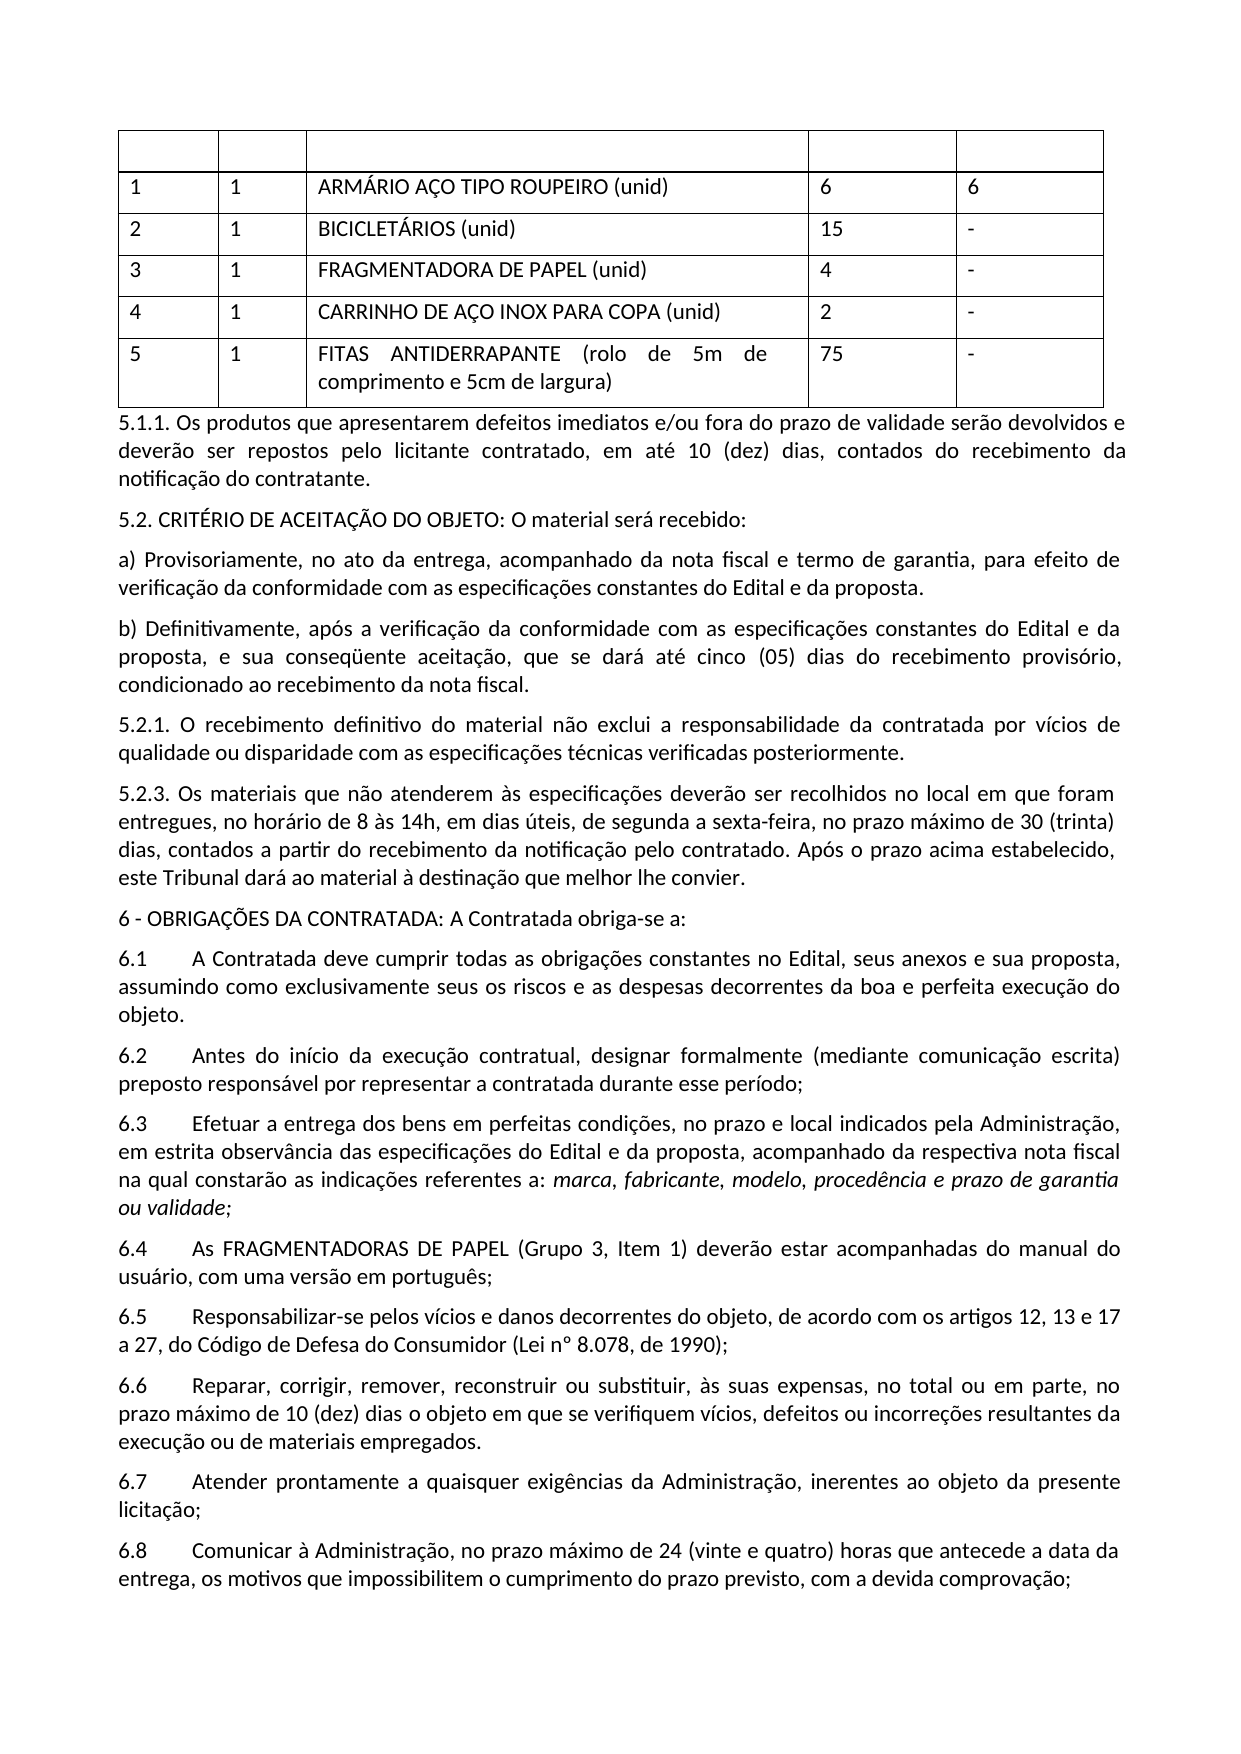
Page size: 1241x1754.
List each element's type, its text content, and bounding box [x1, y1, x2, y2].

table_cell - [957, 339, 1103, 407]
list A Contratada deve cumprir todas as obrigações constantes no Edital, seus anexos e sua proposta, assumindo como exclusivamente seus os riscos e as despesas decorrentes da boa e perfeita execução do objeto. [118, 944, 1122, 1028]
table_cell - [957, 256, 1103, 296]
table_cell 1 [219, 214, 306, 254]
text 5.1.1. Os produtos que apresentarem defeitos imediatos e/ou fora do prazo de validade serão devolvidos e deverão ser repostos pelo licitante contratado, em até 10 (dez) dias, contados do recebimento da notificação do contratante. [118, 408, 1128, 492]
table_cell [809, 131, 956, 171]
table_cell 4 [119, 297, 218, 338]
table_cell ARMÁRIO AÇO TIPO ROUPEIRO (unid) [307, 173, 808, 213]
table_cell FRAGMENTADORA DE PAPEL (unid) [307, 256, 808, 296]
list Responsabilizar-se pelos vícios e danos decorrentes do objeto, de acordo com os artigos 12, 13 e 17 a 27, do Código de Defesa do Consumidor (Lei nº 8.078, de 1990); [118, 1302, 1122, 1358]
text 5.2. CRITÉRIO DE ACEITAÇÃO DO OBJETO: O material será recebido: [118, 505, 1092, 533]
table_cell 1 [219, 339, 306, 407]
list Comunicar à Administração, no prazo máximo de 24 (vinte e quatro) horas que antecede a data da entrega, os motivos que impossibilitem o cumprimento do prazo previsto, com a devida comprovação; [118, 1536, 1122, 1592]
text b) Definitivamente, após a verificação da conformidade com as especificações constantes do Edital e da proposta, e sua conseqüente aceitação, que se dará até cinco (05) dias do recebimento provisório, condicionado ao recebimento da nota fiscal. [118, 614, 1122, 698]
list Antes do início da execução contratual, designar formalmente (mediante comunicação escrita) preposto responsável por representar a contratada durante esse período; [118, 1041, 1122, 1097]
table_cell 5 [119, 339, 218, 407]
table_cell 6 [957, 173, 1103, 213]
table_cell 1 [219, 173, 306, 213]
list Efetuar a entrega dos bens em perfeitas condições, no prazo e local indicados pela Administração, em estrita observância das especificações do Edital e da proposta, acompanhado da respectiva nota fiscal na qual constarão as indicações referentes a: marca, fabricante, modelo, procedência e prazo de garantia ou validade; [118, 1109, 1122, 1221]
table_cell 6 [809, 173, 956, 213]
table_cell 2 [809, 297, 956, 338]
table_header [307, 131, 808, 171]
text 5.2.3. Os materiais que não atenderem às especificações deverão ser recolhidos no local em que foram entregues, no horário de 8 às 14h, em dias úteis, de segunda a sexta-feira, no prazo máximo de 30 (trinta) dias, contados a partir do recebimento da notificação pelo contratado. Após o prazo acima estabelecido, este Tribunal dará ao material à destinação que melhor lhe convier. [118, 779, 1117, 891]
table_cell CARRINHO DE AÇO INOX PARA COPA (unid) [307, 297, 808, 338]
list As FRAGMENTADORAS DE PAPEL (Grupo 3, Item 1) deverão estar acompanhadas do manual do usuário, com uma versão em português; [118, 1234, 1122, 1290]
text a) Provisoriamente, no ato da entrega, acompanhado da nota fiscal e termo de garantia, para efeito de verificação da conformidade com as especificações constantes do Edital e da proposta. [118, 545, 1122, 601]
list Reparar, corrigir, remover, reconstruir ou substituir, às suas expensas, no total ou em parte, no prazo máximo de 10 (dez) dias o objeto em que se verifiquem vícios, defeitos ou incorreções resultantes da execução ou de materiais empregados. [118, 1371, 1122, 1455]
text 6 - OBRIGAÇÕES DA CONTRATADA: A Contratada obriga-se a: [118, 904, 1128, 932]
table_cell 15 [809, 214, 956, 254]
table_header [219, 131, 306, 171]
table_cell - [957, 297, 1103, 338]
table_cell - [957, 214, 1103, 254]
list Atender prontamente a quaisquer exigências da Administração, inerentes ao objeto da presente licitação; [118, 1467, 1122, 1523]
table_header [119, 131, 218, 171]
table_cell 2 [119, 214, 218, 254]
table_cell FITAS ANTIDERRAPANTE (rolo de 5m de comprimento e 5cm de largura) [307, 339, 808, 407]
table_cell BICICLETÁRIOS (unid) [307, 214, 808, 254]
table_cell 1 [119, 173, 218, 213]
table_cell 3 [119, 256, 218, 296]
text 5.2.1. O recebimento definitivo do material não exclui a responsabilidade da contratada por vícios de qualidade ou disparidade com as especificações técnicas verificadas posteriormente. [118, 711, 1122, 767]
table_cell [957, 131, 1103, 171]
table_cell 4 [809, 256, 956, 296]
table_cell 1 [219, 297, 306, 338]
table_cell 75 [809, 339, 956, 407]
table_cell 1 [219, 256, 306, 296]
